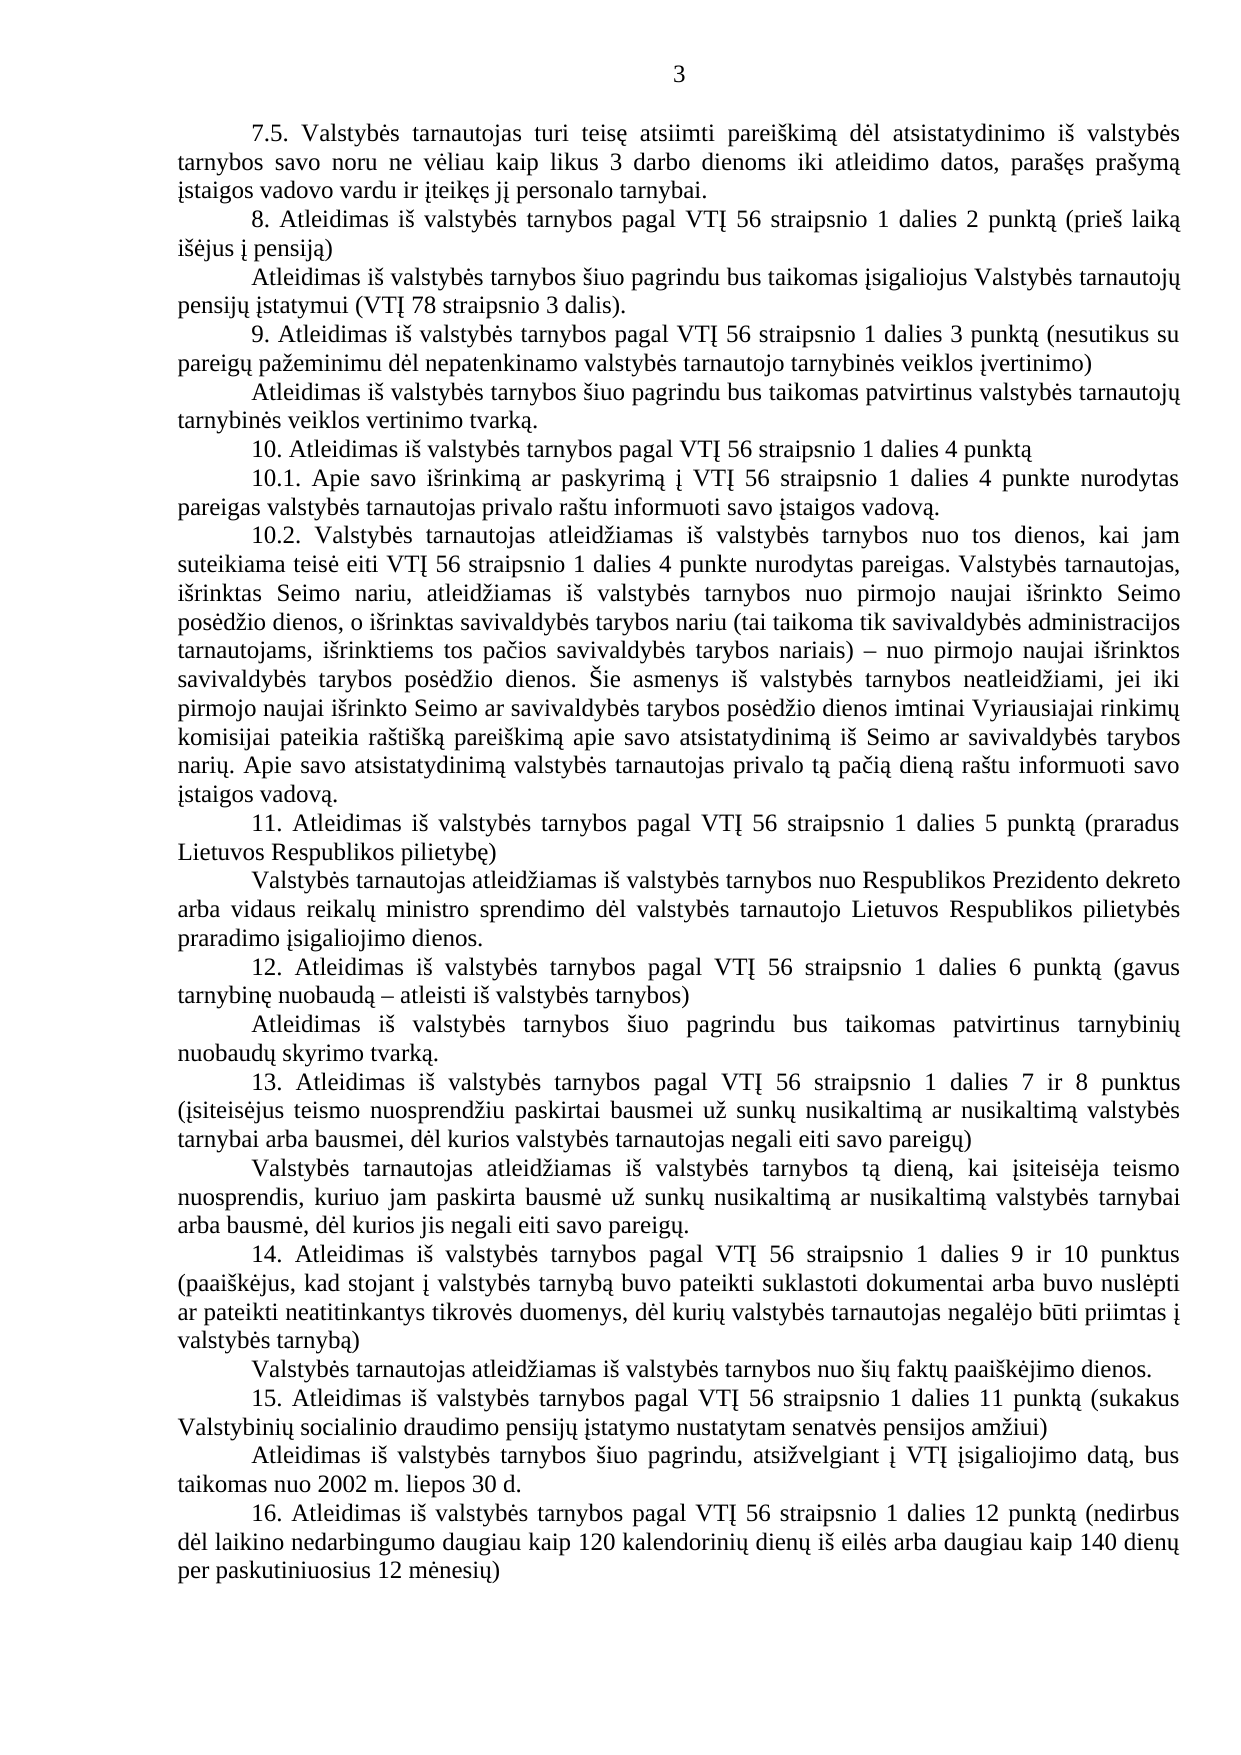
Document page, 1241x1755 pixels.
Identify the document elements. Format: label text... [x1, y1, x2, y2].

text 10.1. Apie savo išrinkimą ar paskyrimą į VTĮ 56 straipsnio 1 dalies 4 punkte nurodytas pareigas valstybės tarnautojas privalo raštu informuoti savo įstaigos vadovą. [177, 463, 1181, 521]
text 11. Atleidimas iš valstybės tarnybos pagal VTĮ 56 straipsnio 1 dalies 5 punktą (praradus Lietuvos Respublikos pilietybę) [177, 808, 1181, 866]
text Atleidimas iš valstybės tarnybos šiuo pagrindu bus taikomas patvirtinus valstybės tarnautojų tarnybinės veiklos vertinimo tvarką. [177, 377, 1181, 434]
text 14. Atleidimas iš valstybės tarnybos pagal VTĮ 56 straipsnio 1 dalies 9 ir 10 punktus (paaiškėjus, kad stojant į valstybės tarnybą buvo pateikti suklastoti dokumentai arba buvo nuslėpti ar pateikti neatitinkantys tikrovės duomenys, dėl kurių valstybės tarnautojas negalėjo būti priimtas į valstybės tarnybą) [177, 1239, 1181, 1354]
text Atleidimas iš valstybės tarnybos šiuo pagrindu bus taikomas patvirtinus tarnybinių nuobaudų skyrimo tvarką. [177, 1009, 1181, 1067]
text 10. Atleidimas iš valstybės tarnybos pagal VTĮ 56 straipsnio 1 dalies 4 punktą [177, 434, 1181, 463]
text 9. Atleidimas iš valstybės tarnybos pagal VTĮ 56 straipsnio 1 dalies 3 punktą (nesutikus su pareigų pažeminimu dėl nepatenkinamo valstybės tarnautojo tarnybinės veiklos įvertinimo) [177, 319, 1181, 377]
text Valstybės tarnautojas atleidžiamas iš valstybės tarnybos tą dieną, kai įsiteisėja teismo nuosprendis, kuriuo jam paskirta bausmė už sunkų nusikaltimą ar nusikaltimą valstybės tarnybai arba bausmė, dėl kurios jis negali eiti savo pareigų. [177, 1153, 1181, 1239]
text Atleidimas iš valstybės tarnybos šiuo pagrindu bus taikomas įsigaliojus Valstybės tarnautojų pensijų įstatymui (VTĮ 78 straipsnio 3 dalis). [177, 262, 1181, 319]
text 8. Atleidimas iš valstybės tarnybos pagal VTĮ 56 straipsnio 1 dalies 2 punktą (prieš laiką išėjus į pensiją) [177, 204, 1181, 262]
text Atleidimas iš valstybės tarnybos šiuo pagrindu, atsižvelgiant į VTĮ įsigaliojimo datą, bus taikomas nuo 2002 m. liepos 30 d. [177, 1441, 1181, 1498]
text 7.5. Valstybės tarnautojas turi teisę atsiimti pareiškimą dėl atsistatydinimo iš valstybės tarnybos savo noru ne vėliau kaip likus 3 darbo dienoms iki atleidimo datos, parašęs prašymą įstaigos vadovo vardu ir įteikęs jį personalo tarnybai. [177, 118, 1181, 204]
text 16. Atleidimas iš valstybės tarnybos pagal VTĮ 56 straipsnio 1 dalies 12 punktą (nedirbus dėl laikino nedarbingumo daugiau kaip 120 kalendorinių dienų iš eilės arba daugiau kaip 140 dienų per paskutiniuosius 12 mėnesių) [177, 1498, 1181, 1584]
text 10.2. Valstybės tarnautojas atleidžiamas iš valstybės tarnybos nuo tos dienos, kai jam suteikiama teisė eiti VTĮ 56 straipsnio 1 dalies 4 punkte nurodytas pareigas. Valstybės tarnautojas, išrinktas Seimo nariu, atleidžiamas iš valstybės tarnybos nuo pirmojo naujai išrinkto Seimo posėdžio dienos, o išrinktas savivaldybės tarybos nariu (tai taikoma tik savivaldybės administracijos tarnautojams, išrinktiems tos pačios savivaldybės tarybos nariais) – nuo pirmojo naujai išrinktos savivaldybės tarybos posėdžio dienos. Šie asmenys iš valstybės tarnybos neatleidžiami, jei iki pirmojo naujai išrinkto Seimo ar savivaldybės tarybos posėdžio dienos imtinai Vyriausiajai rinkimų komisijai pateikia raštišką pareiškimą apie savo atsistatydinimą iš Seimo ar savivaldybės tarybos narių. Apie savo atsistatydinimą valstybės tarnautojas privalo tą pačią dieną raštu informuoti savo įstaigos vadovą. [177, 521, 1181, 808]
text 13. Atleidimas iš valstybės tarnybos pagal VTĮ 56 straipsnio 1 dalies 7 ir 8 punktus (įsiteisėjus teismo nuosprendžiu paskirtai bausmei už sunkų nusikaltimą ar nusikaltimą valstybės tarnybai arba bausmei, dėl kurios valstybės tarnautojas negali eiti savo pareigų) [177, 1067, 1181, 1153]
text Valstybės tarnautojas atleidžiamas iš valstybės tarnybos nuo Respublikos Prezidento dekreto arba vidaus reikalų ministro sprendimo dėl valstybės tarnautojo Lietuvos Respublikos pilietybės praradimo įsigaliojimo dienos. [177, 866, 1181, 952]
text 12. Atleidimas iš valstybės tarnybos pagal VTĮ 56 straipsnio 1 dalies 6 punktą (gavus tarnybinę nuobaudą – atleisti iš valstybės tarnybos) [177, 952, 1181, 1009]
text Valstybės tarnautojas atleidžiamas iš valstybės tarnybos nuo šių faktų paaiškėjimo dienos. [177, 1354, 1181, 1383]
text 15. Atleidimas iš valstybės tarnybos pagal VTĮ 56 straipsnio 1 dalies 11 punktą (sukakus Valstybinių socialinio draudimo pensijų įstatymo nustatytam senatvės pensijos amžiui) [177, 1383, 1181, 1441]
